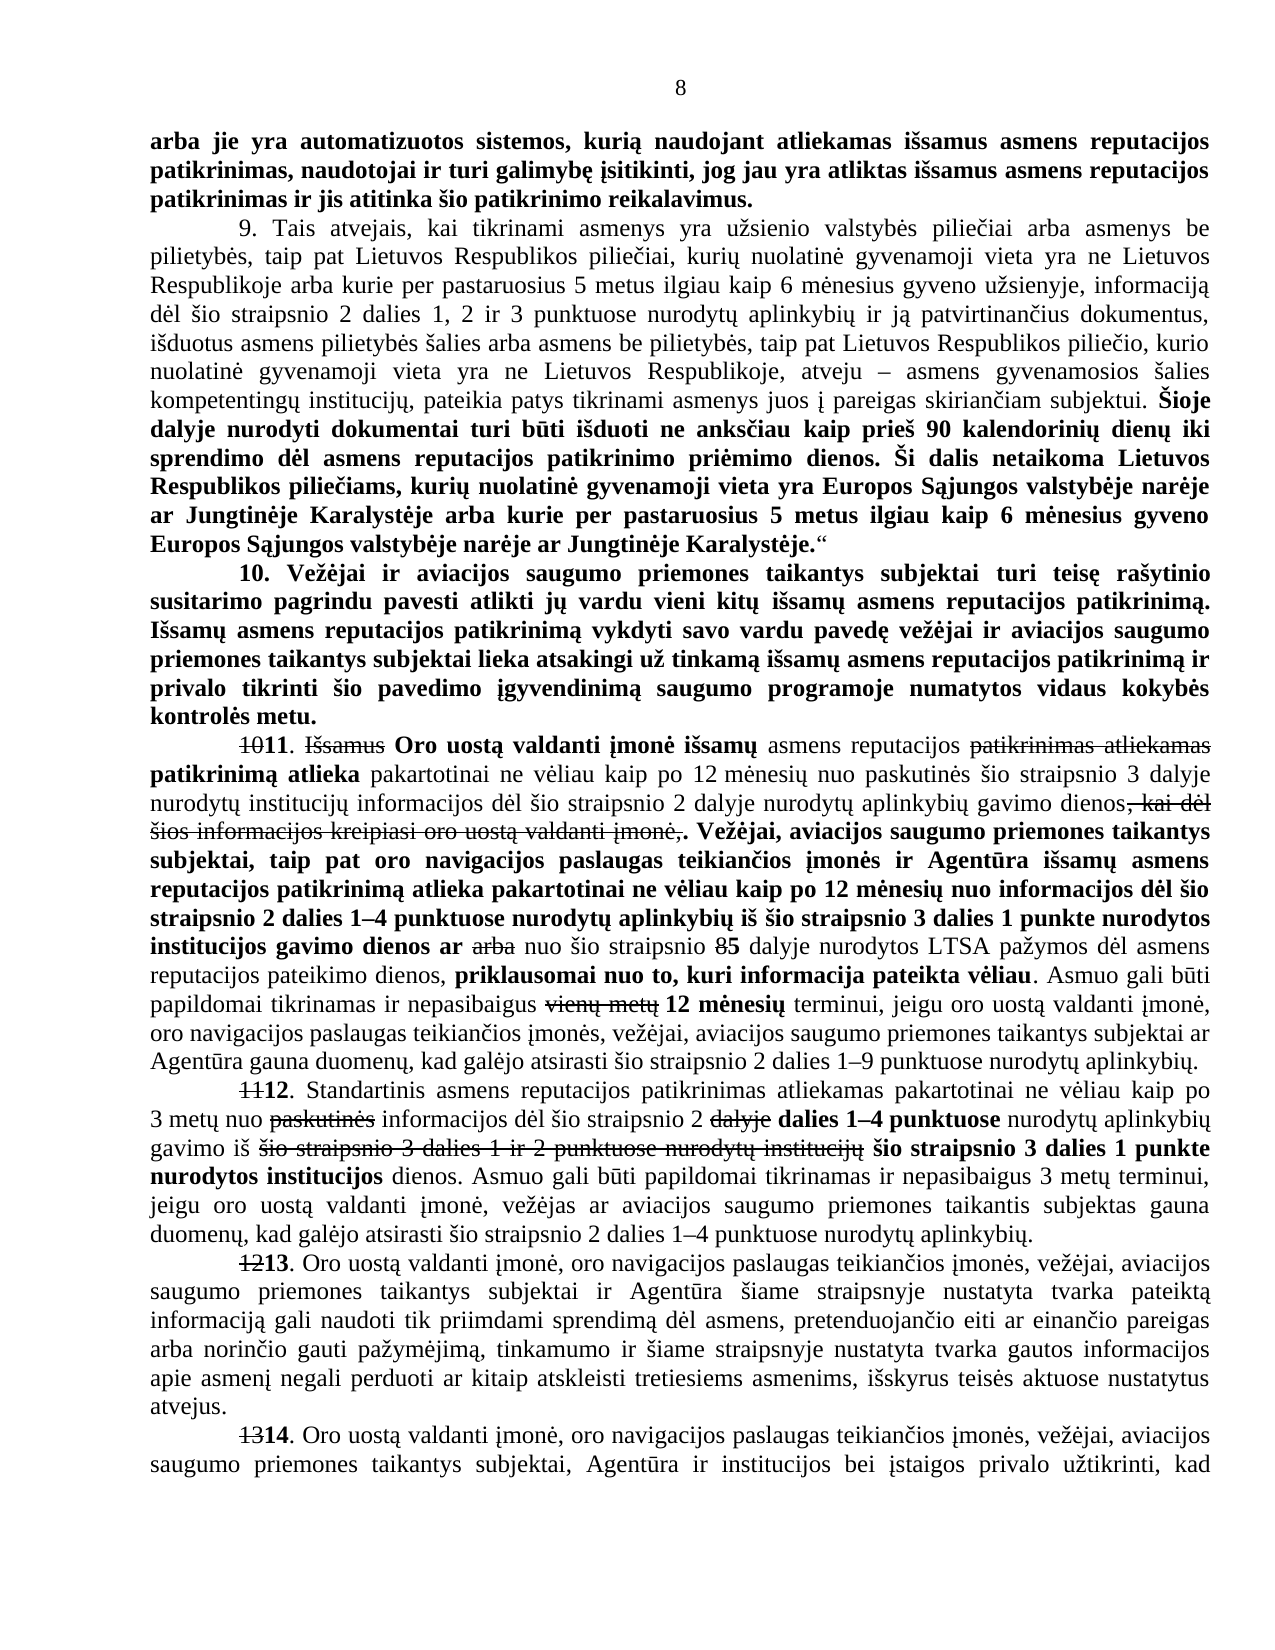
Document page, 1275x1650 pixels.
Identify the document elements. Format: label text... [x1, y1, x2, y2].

text 1213. Oro uostą valdanti įmonė, oro navigacijos paslaugas teikiančios įmonės, vežėjai, aviacijos saugumo priemones taikantys subjektai ir Agentūra šiame straipsnyje nustatyta tvarka pateiktą informaciją gali naudoti tik priimdami sprendimą dėl asmens, pretenduojančio eiti ar einančio pareigas arba norinčio gauti pažymėjimą, tinkamumo ir šiame straipsnyje nustatyta tvarka gautos informacijos apie asmenį negali perduoti ar kitaip atskleisti tretiesiems asmenims, išskyrus teisės aktuose nustatytus atvejus. [150, 1248, 1211, 1420]
text 1011. Išsamus Oro uostą valdanti įmonė išsamų asmens reputacijos patikrinimas atliekamas patikrinimą atlieka pakartotinai ne vėliau kaip po 12 mėnesių nuo paskutinės šio straipsnio 3 dalyje nurodytų institucijų informacijos dėl šio straipsnio 2 dalyje nurodytų aplinkybių gavimo dienos, kai dėl šios informacijos kreipiasi oro uostą valdanti įmonė,. Vežėjai, aviacijos saugumo priemones taikantys subjektai, taip pat oro navigacijos paslaugas teikiančios įmonės ir Agentūra išsamų asmens reputacijos patikrinimą atlieka pakartotinai ne vėliau kaip po 12 mėnesių nuo informacijos dėl šio straipsnio 2 dalies 1–4 punktuose nurodytų aplinkybių iš šio straipsnio 3 dalies 1 punkte nurodytos institucijos gavimo dienos ar arba nuo šio straipsnio 85 dalyje nurodytos LTSA pažymos dėl asmens reputacijos pateikimo dienos, priklausomai nuo to, kuri informacija pateikta vėliau. Asmuo gali būti papildomai tikrinamas ir nepasibaigus vienų metų 12 mėnesių terminui, jeigu oro uostą valdanti įmonė, oro navigacijos paslaugas teikiančios įmonės, vežėjai, aviacijos saugumo priemones taikantys subjektai ar Agentūra gauna duomenų, kad galėjo atsirasti šio straipsnio 2 dalies 1–9 punktuose nurodytų aplinkybių. [150, 730, 1211, 1075]
text 1112. Standartinis asmens reputacijos patikrinimas atliekamas pakartotinai ne vėliau kaip po 3 metų nuo paskutinės informacijos dėl šio straipsnio 2 dalyje dalies 1–4 punktuose nurodytų aplinkybių gavimo iš šio straipsnio 3 dalies 1 ir 2 punktuose nurodytų institucijų šio straipsnio 3 dalies 1 punkte nurodytos institucijos dienos. Asmuo gali būti papildomai tikrinamas ir nepasibaigus 3 metų terminui, jeigu oro uostą valdanti įmonė, vežėjas ar aviacijos saugumo priemones taikantis subjektas gauna duomenų, kad galėjo atsirasti šio straipsnio 2 dalies 1–4 punktuose nurodytų aplinkybių. [150, 1075, 1211, 1248]
text 10. Vežėjai ir aviacijos saugumo priemones taikantys subjektai turi teisę rašytinio susitarimo pagrindu pavesti atlikti jų vardu vieni kitų išsamų asmens reputacijos patikrinimą. Išsamų asmens reputacijos patikrinimą vykdyti savo vardu pavedę vežėjai ir aviacijos saugumo priemones taikantys subjektai lieka atsakingi už tinkamą išsamų asmens reputacijos patikrinimą ir privalo tikrinti šio pavedimo įgyvendinimą saugumo programoje numatytos vidaus kokybės kontrolės metu. [150, 558, 1211, 730]
text 9. Tais atvejais, kai tikrinami asmenys yra užsienio valstybės piliečiai arba asmenys be pilietybės, taip pat Lietuvos Respublikos piliečiai, kurių nuolatinė gyvenamoji vieta yra ne Lietuvos Respublikoje arba kurie per pastaruosius 5 metus ilgiau kaip 6 mėnesius gyveno užsienyje, informaciją dėl šio straipsnio 2 dalies 1, 2 ir 3 punktuose nurodytų aplinkybių ir ją patvirtinančius dokumentus, išduotus asmens pilietybės šalies arba asmens be pilietybės, taip pat Lietuvos Respublikos piliečio, kurio nuolatinė gyvenamoji vieta yra ne Lietuvos Respublikoje, atveju – asmens gyvenamosios šalies kompetentingų institucijų, pateikia patys tikrinami asmenys juos į pareigas skiriančiam subjektui. Šioje dalyje nurodyti dokumentai turi būti išduoti ne anksčiau kaip prieš 90 kalendorinių dienų iki sprendimo dėl asmens reputacijos patikrinimo priėmimo dienos. Ši dalis netaikoma Lietuvos Respublikos piliečiams, kurių nuolatinė gyvenamoji vieta yra Europos Sąjungos valstybėje narėje ar Jungtinėje Karalystėje arba kurie per pastaruosius 5 metus ilgiau kaip 6 mėnesius gyveno Europos Sąjungos valstybėje narėje ar Jungtinėje Karalystėje.“ [150, 213, 1211, 558]
text 8. Gavusi šio straipsnio 5 dalyje nurodytą prašymą LTSA per 3 darbo dienas nuo prašymo gavimo ir atsižvelgdama į prašyme nurodytų tikrintinų aplinkybių apimtį kreipiasi atitinkamai į šio straipsnio 3 dalies 2 ir 3 punktuose nurodytas institucijas dėl informacijos, ar yra aplinkybių, nurodytų šio straipsnio 2 dalies 1, 2, 3 ir (ar) 5–8 punktuose. Patikrinusios informaciją apie tikrinamą asmenį dėl aplinkybių pagal šio straipsnio 2 dalies 1, 2, 3 ir (ar) 5–8 punktus, šio straipsnio 3 dalies 2 ir (ar) 3 punktuose nurodytos institucijos pateikia ją ne vėliau kaip per 20 darbo dienų nuo LTSA rašytinio kreipimosi pateikti informaciją apie tikrinamą asmenį gavimo dienos. Šis terminas šio straipsnio 3 dalies 2 ir 3 punktuose nurodytų institucijų motyvuotu sprendimu gali būti pratęstas ne ilgiau kaip iki 30 darbo dienų. Gavusi iš šio straipsnio 3 dalies 2 ir (ar) 3 punktuose nurodytų institucijų informaciją, taip pat patikrinusi, ar nėra aplinkybių, nurodytų šio straipsnio 2 dalies 4 punkte, LTSA per 3 darbo dienas nuo paskutinės informacijos iš šio straipsnio 3 dalies 2 ir (ar) 3 punktuose nurodytų institucijų gavimo dienos pateikia pažymą, kurioje nurodoma, ar yra apie tikrinamą asmenį šio straipsnio 2 dalies 1–8 punktuose nurodytų aplinkybių, ar jų nėra. Tais atvejais, kai išsamus asmens reputacijos patikrinimas buvo atliktas pagal šio įstatymo 41 straipsnio 7 dalį asmeniui išduodant oro uosto pažymėjimą, kuriuo suteikiama teisė asmeniui nelydimam patekti į Lietuvos Respublikos oro uosto riboto patekimo zoną, vežėjai ir aviacijos saugumo priemones taikantys subjektai gali neatlikti išsamaus asmens reputacijos patikrinimo pagal šio įstatymo 41 straipsnio 3 dalį, o oro navigacijos paslaugas teikiančios įmonės ir Agentūra – pagal šio įstatymo 41 straipsnio 7 dalį, jeigu vežėjai, aviacijos saugumo priemones taikantys subjektai, oro navigacijos paslaugas teikiančios įmonės ar Agentūra turi dokumentus ir duomenis, kurių pagrindu buvo atliktas išsamus asmens reputacijos patikrinimas pagal šio įstatymo 41 straipsnio 7 dalį asmeniui išduodant oro uosto pažymėjimą, arba jie yra automatizuotos sistemos, kurią naudojant atliekamas išsamus asmens reputacijos patikrinimas, naudotojai ir turi galimybę įsitikinti, jog jau yra atliktas išsamus asmens reputacijos patikrinimas ir jis atitinka šio patikrinimo reikalavimus. [150, 126, 1211, 213]
text 1314. Oro uostą valdanti įmonė, oro navigacijos paslaugas teikiančios įmonės, vežėjai, aviacijos saugumo priemones taikantys subjektai, Agentūra ir institucijos bei įstaigos privalo užtikrinti, kad [150, 1420, 1211, 1478]
